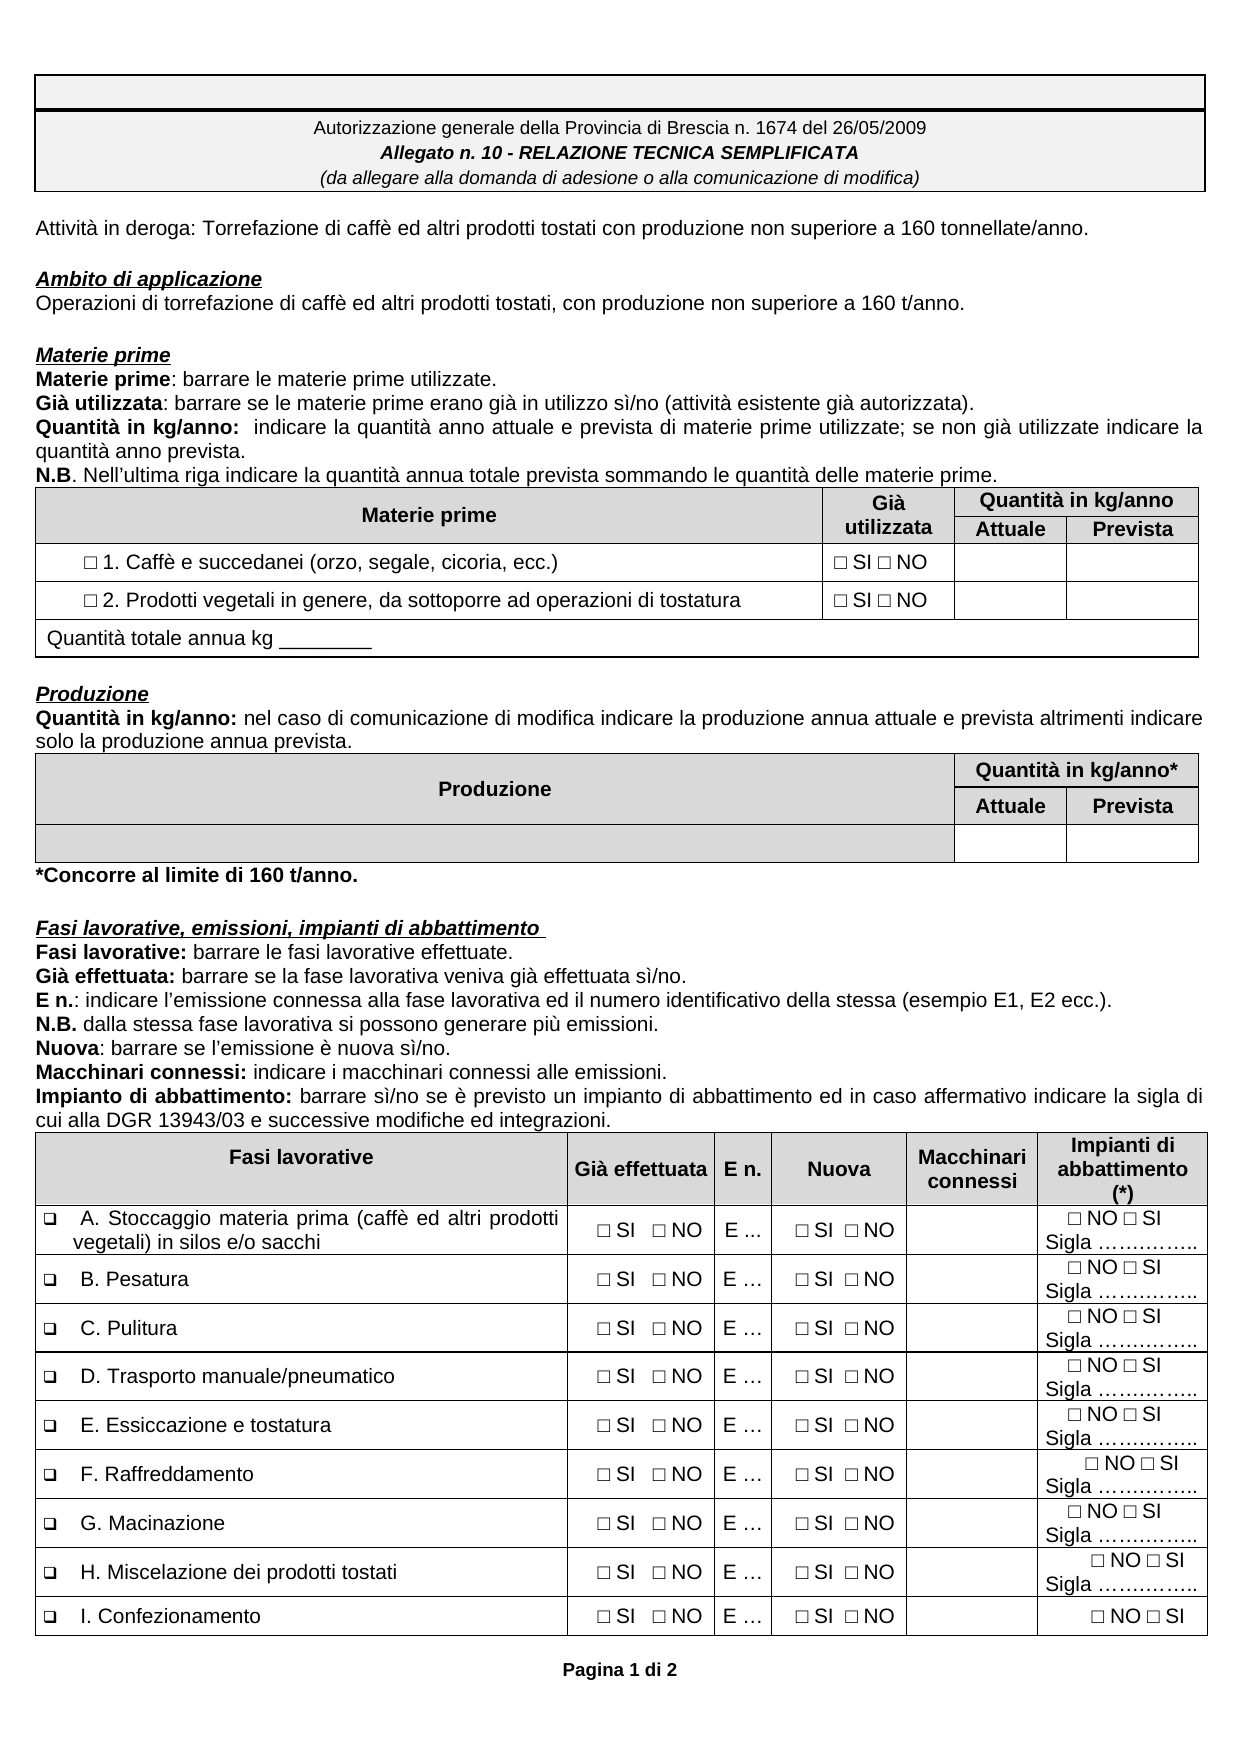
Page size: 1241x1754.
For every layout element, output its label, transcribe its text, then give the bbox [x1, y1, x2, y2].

table_header E n. [715, 1133, 771, 1204]
table_cell E … [715, 1450, 771, 1498]
table_cell □ SI □ NO [772, 1597, 906, 1635]
table_cell Prevista [1067, 788, 1198, 824]
text (da allegare alla domanda di adesione o alla comunicazione di modifica) [36, 160, 1204, 191]
table_cell □ SI □ NO [568, 1450, 714, 1498]
table_cell C. Pulitura [36, 1304, 567, 1351]
table_cell F. Raffreddamento [36, 1450, 567, 1498]
table_cell E … [715, 1401, 771, 1449]
table_cell □ SI □ NO [568, 1499, 714, 1547]
table_cell E. Essiccazione e tostatura [36, 1401, 567, 1449]
table_cell □ SI □ NO [772, 1499, 906, 1547]
table_cell □ SI □ NO [772, 1450, 906, 1498]
table_cell G. Macinazione [36, 1499, 567, 1547]
table_cell □ SI □ NO [823, 582, 954, 618]
table_cell □ SI □ NO [568, 1548, 714, 1596]
table_cell E … [715, 1548, 771, 1596]
text Nuova: barrare se l’emissione è nuova sì/no. [35, 1036, 1204, 1060]
table_cell [907, 1304, 1037, 1351]
text Impianto di abbattimento: barrare sì/no se è previsto un impianto di abbattimento ed in caso affermativo indicare la sigla di cui alla DGR 13943/03 e successive modifiche ed integrazioni. [35, 1084, 1204, 1132]
table_cell □ SI □ NO [772, 1255, 906, 1302]
table_cell □ 1. Caffè e succedanei (orzo, segale, cicoria, ecc.) [36, 544, 822, 581]
text N.B. dalla stessa fase lavorativa si possono generare più emissioni. [35, 1012, 1204, 1036]
text N.B. Nell’ultima riga indicare la quantità annua totale prevista sommando le quantità delle materie prime. [35, 463, 1204, 487]
table_header Impianti di abbattimento (*) [1038, 1133, 1207, 1204]
table_cell □ 2. Prodotti vegetali in genere, da sottoporre ad operazioni di tostatura [36, 582, 822, 618]
table_cell □ NO □ SI Sigla …….…….. [1038, 1206, 1207, 1253]
table_cell Attuale [955, 517, 1066, 543]
table_cell Quantità totale annua kg ________ [36, 620, 1198, 656]
table_cell □ NO □ SI [1038, 1597, 1207, 1635]
subtitle Materie prime: barrare le materie prime utilizzate. [35, 367, 1204, 391]
table_header Già effettuata [568, 1133, 714, 1204]
table_cell □ SI □ NO [772, 1401, 906, 1449]
text Fasi lavorative: barrare le fasi lavorative effettuate. [35, 940, 1204, 964]
table_cell B. Pesatura [36, 1255, 567, 1302]
table_cell Prevista [1067, 517, 1198, 543]
table_cell [907, 1206, 1037, 1253]
table_cell □ NO □ SI Sigla …….…….. [1038, 1255, 1207, 1302]
table_header Quantità in kg/anno [955, 488, 1198, 516]
table_header Materie prime [36, 488, 822, 543]
table_cell □ NO □ SI Sigla …….…….. [1038, 1548, 1207, 1596]
table_cell E … [715, 1255, 771, 1302]
table_cell □ SI □ NO [772, 1304, 906, 1351]
text E n.: indicare l’emissione connessa alla fase lavorativa ed il numero identificativo della stessa (esempio E1, E2 ecc.). [35, 988, 1204, 1012]
text Attività in deroga: Torrefazione di caffè ed altri prodotti tostati con produzione non superiore a 160 tonnellate/anno. [35, 216, 1204, 240]
table_cell □ NO □ SI Sigla …….…….. [1038, 1499, 1207, 1547]
text Già effettuata: barrare se la fase lavorativa veniva già effettuata sì/no. [35, 964, 1204, 988]
text Allegato n. 10 - RELAZIONE TECNICA SEMPLIFICATA [36, 138, 1204, 160]
table_cell □ SI □ NO [772, 1548, 906, 1596]
table_cell E ... [715, 1206, 771, 1253]
table_cell □ NO □ SI Sigla …….…….. [1038, 1304, 1207, 1351]
table_cell □ SI □ NO [568, 1304, 714, 1351]
table_cell [907, 1499, 1037, 1547]
table_cell H. Miscelazione dei prodotti tostati [36, 1548, 567, 1596]
text Quantità in kg/anno: nel caso di comunicazione di modifica indicare la produzione annua attuale e prevista altrimenti indicare solo la produzione annua prevista. [35, 705, 1204, 753]
table_cell Attuale [955, 788, 1066, 824]
table_cell [907, 1597, 1037, 1635]
table_cell □ SI □ NO [823, 544, 954, 581]
table_cell [907, 1255, 1037, 1302]
text Operazioni di torrefazione di caffè ed altri prodotti tostati, con produzione non superiore a 160 t/anno. [35, 290, 1204, 314]
table_cell [907, 1548, 1037, 1596]
subtitle Ambito di applicazione [35, 266, 1204, 290]
table_cell [955, 544, 1066, 581]
table_cell [36, 825, 954, 862]
table_cell □ SI □ NO [568, 1353, 714, 1400]
table_cell E … [715, 1304, 771, 1351]
table_cell □ NO □ SI Sigla …….…….. [1038, 1401, 1207, 1449]
table_header Quantità in kg/anno* [955, 754, 1198, 786]
table_cell D. Trasporto manuale/pneumatico [36, 1353, 567, 1400]
table_cell [907, 1353, 1037, 1400]
table_cell [955, 825, 1066, 862]
table_header Nuova [772, 1133, 906, 1204]
table_cell E … [715, 1499, 771, 1547]
table_cell □ SI □ NO [568, 1401, 714, 1449]
text *Concorre al limite di 160 t/anno. [35, 863, 1204, 887]
table_header Già utilizzata [823, 488, 954, 543]
table_cell [1067, 582, 1198, 618]
table_cell [907, 1401, 1037, 1449]
table_header Produzione [36, 754, 954, 824]
subtitle Fasi lavorative, emissioni, impianti di abbattimento [35, 916, 1204, 940]
table_cell □ SI □ NO [568, 1597, 714, 1635]
table_cell [1067, 825, 1198, 862]
table_cell □ SI □ NO [568, 1255, 714, 1302]
text Autorizzazione generale della Provincia di Brescia n. 1674 del 26/05/2009 [36, 112, 1204, 138]
table_cell E … [715, 1353, 771, 1400]
text Quantità in kg/anno: indicare la quantità anno attuale e prevista di materie prime utilizzate; se non già utilizzate indicare la quantità anno prevista. [35, 415, 1204, 463]
subtitle Già utilizzata: barrare se le materie prime erano già in utilizzo sì/no (attività esistente già autorizzata). [35, 391, 1204, 415]
table_cell □ SI □ NO [772, 1353, 906, 1400]
table_header Macchinari connessi [907, 1133, 1037, 1204]
table_cell [907, 1450, 1037, 1498]
table_cell □ SI □ NO [568, 1206, 714, 1253]
subtitle Produzione [35, 681, 1204, 705]
table_cell I. Confezionamento [36, 1597, 567, 1635]
table_cell E … [715, 1597, 771, 1635]
text Macchinari connessi: indicare i macchinari connessi alle emissioni. [35, 1060, 1204, 1084]
table_cell □ SI □ NO [772, 1206, 906, 1253]
table_cell A. Stoccaggio materia prima (caffè ed altri prodotti vegetali) in silos e/o sacchi [36, 1206, 567, 1253]
table_cell [1067, 544, 1198, 581]
table_cell □ NO □ SI Sigla …….…….. [1038, 1353, 1207, 1400]
table_cell □ NO □ SI Sigla …….…….. [1038, 1450, 1207, 1498]
table_header Fasi lavorative [36, 1133, 567, 1204]
subtitle Materie prime [35, 343, 1204, 367]
table_cell [955, 582, 1066, 618]
